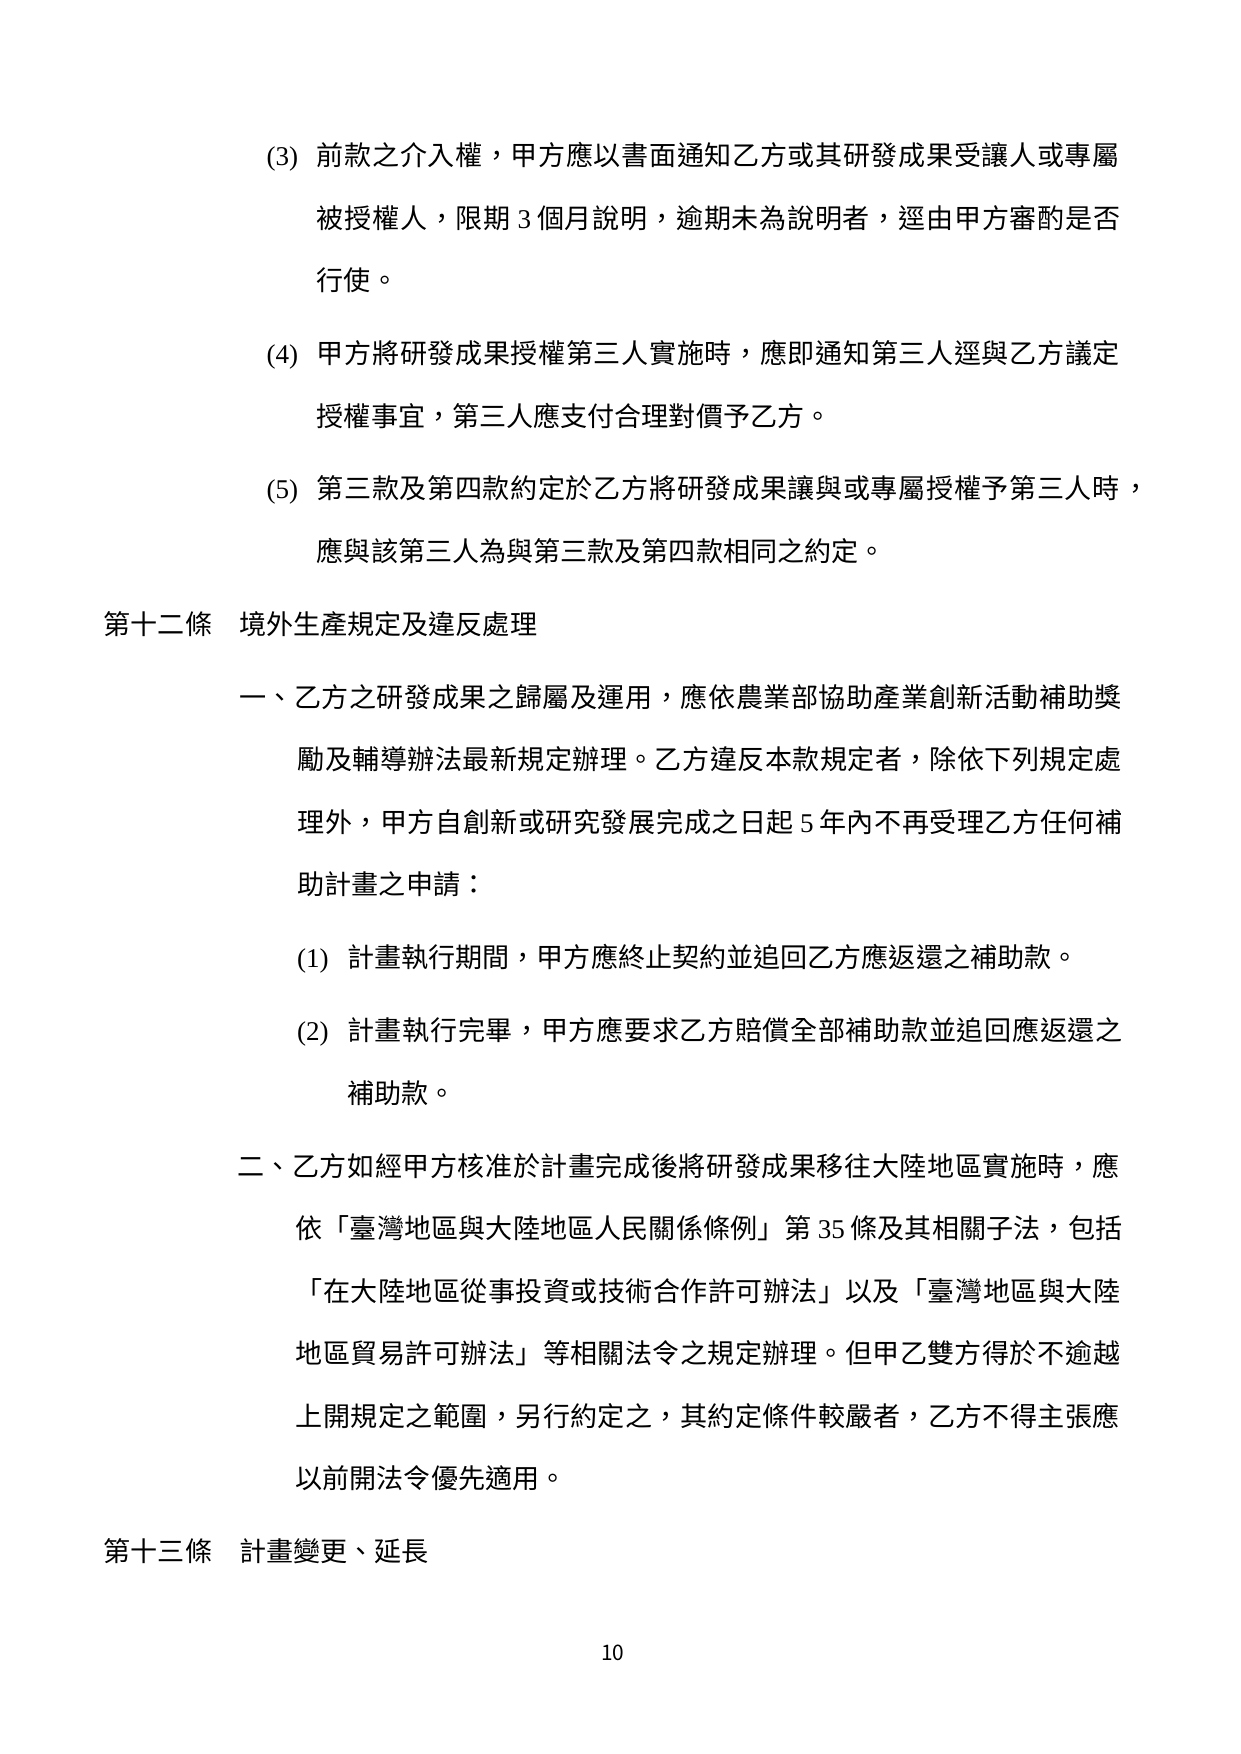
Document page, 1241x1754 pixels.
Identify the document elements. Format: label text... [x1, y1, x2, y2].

text 第十三條 計畫變更、延長 [103, 1508, 1122, 1571]
text 第十二條 境外生產規定及違反處理 [103, 581, 1122, 643]
list 前款之介入權，甲方應以書面通知乙方或其研發成果受讓人或專屬被授權人，限期3個月說明，逾期未為說明者，逕由甲方審酌是否行使。 [266, 112, 1122, 300]
text 二、乙方如經甲方核准於計畫完成後將研發成果移往大陸地區實施時，應依「臺灣地區與大陸地區人民關係條例」第35條及其相關子法，包括「在大陸地區從事投資或技術合作許可辦法」以及「臺灣地區與大陸地區貿易許可辦法」等相關法令之規定辦理。但甲乙雙方得於不逾越上開規定之範圍，另行約定之，其約定條件較嚴者，乙方不得主張應以前開法令優先適用。 [237, 1123, 1122, 1498]
list 計畫執行完畢，甲方應要求乙方賠償全部補助款並追回應返還之補助款。 [297, 987, 1122, 1112]
text 一、乙方之研發成果之歸屬及運用，應依農業部協助產業創新活動補助獎勵及輔導辦法最新規定辦理。乙方違反本款規定者，除依下列規定處理外，甲方自創新或研究發展完成之日起5年內不再受理乙方任何補助計畫之申請： [239, 654, 1122, 904]
list 第三款及第四款約定於乙方將研發成果讓與或專屬授權予第三人時，應與該第三人為與第三款及第四款相同之約定。 [266, 446, 1122, 571]
list 計畫執行期間，甲方應終止契約並追回乙方應返還之補助款。 [297, 914, 1122, 977]
list 甲方將研發成果授權第三人實施時，應即通知第三人逕與乙方議定授權事宜，第三人應支付合理對價予乙方。 [266, 310, 1122, 435]
